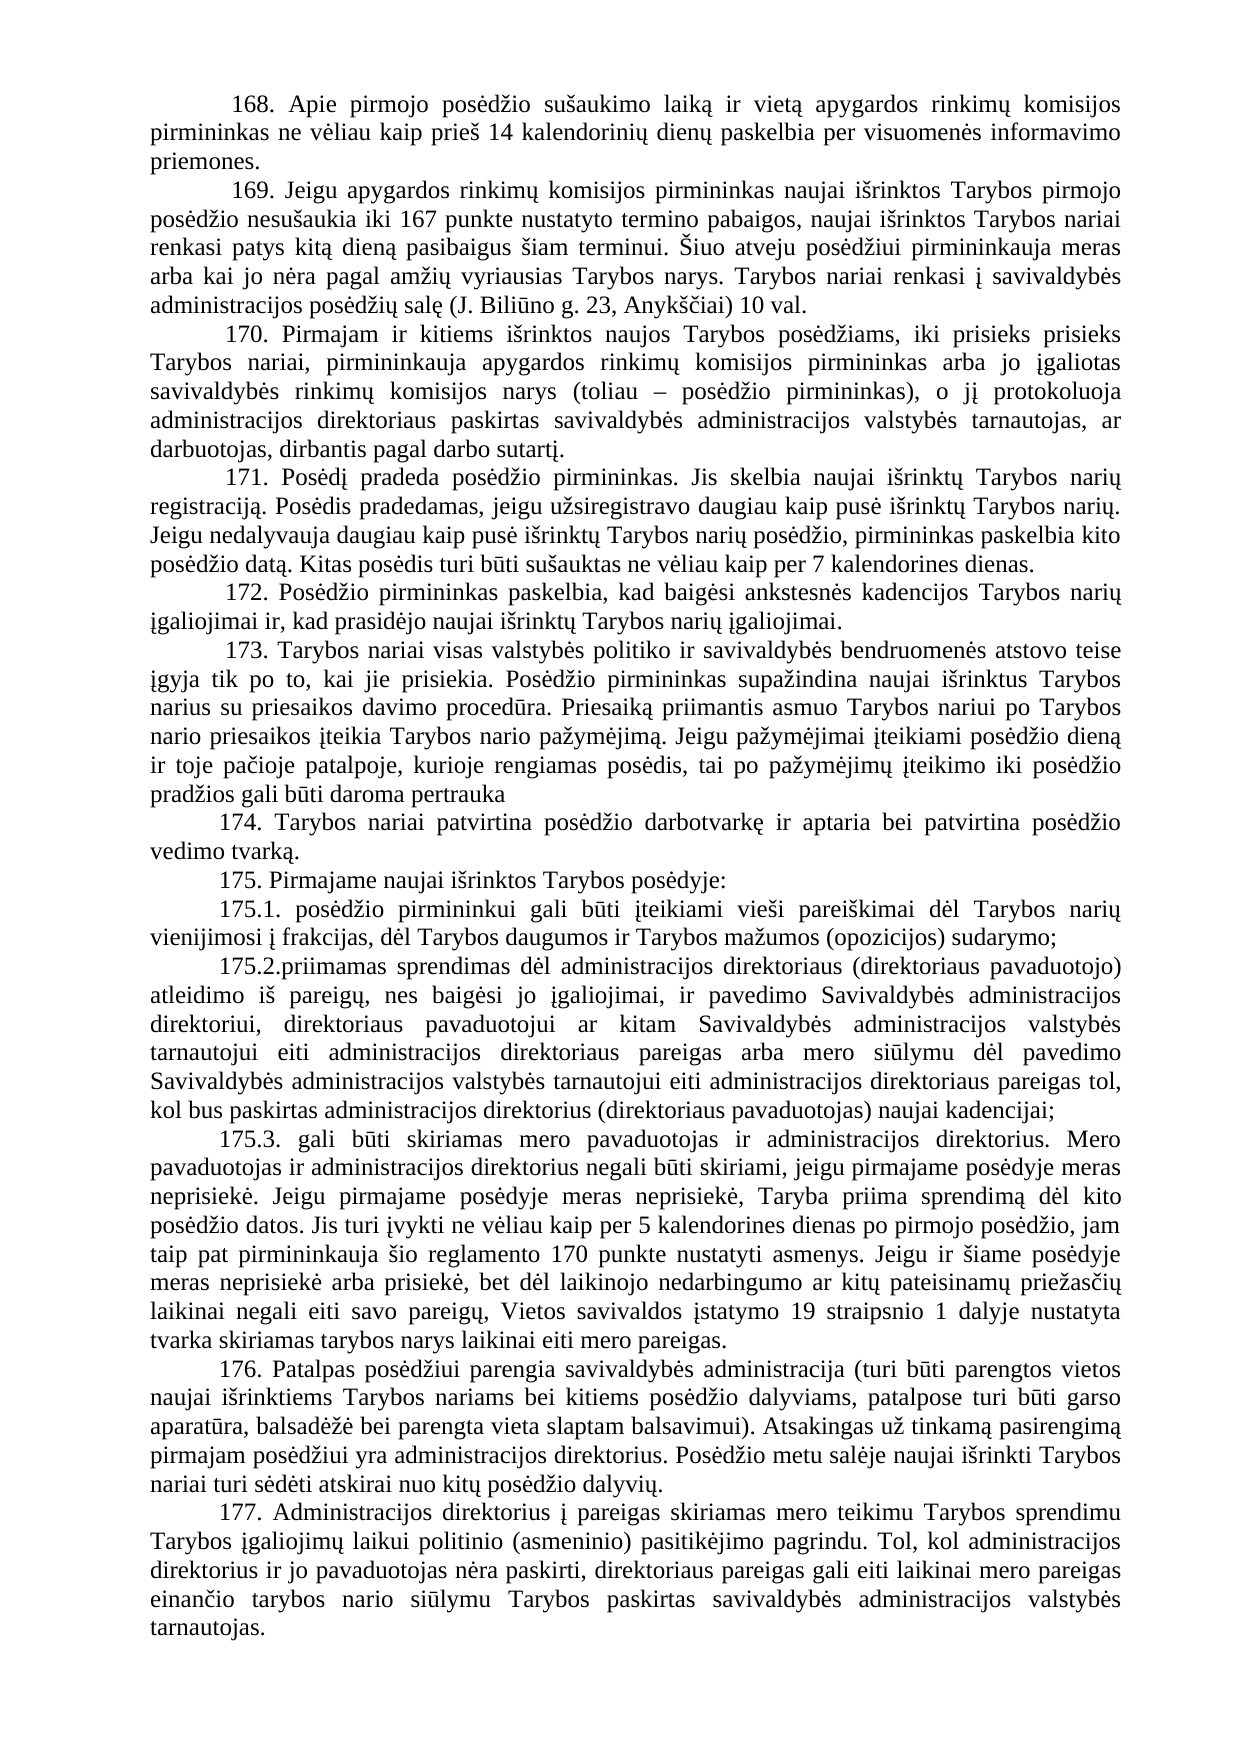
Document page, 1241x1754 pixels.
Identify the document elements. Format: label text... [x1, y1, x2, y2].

text 169. Jeigu apygardos rinkimų komisijos pirmininkas naujai išrinktos Tarybos pirmojo posėdžio nesušaukia iki 167 punkte nustatyto termino pabaigos, naujai išrinktos Tarybos nariai renkasi patys kitą dieną pasibaigus šiam terminui. Šiuo atveju posėdžiui pirmininkauja meras arba kai jo nėra pagal amžių vyriausias Tarybos narys. Tarybos nariai renkasi į savivaldybės administracijos posėdžių salę (J. Biliūno g. 23, Anykščiai) 10 val. [150, 175, 1122, 319]
text 168. Apie pirmojo posėdžio sušaukimo laiką ir vietą apygardos rinkimų komisijos pirmininkas ne vėliau kaip prieš 14 kalendorinių dienų paskelbia per visuomenės informavimo priemones. [150, 89, 1122, 175]
text 172. Posėdžio pirmininkas paskelbia, kad baigėsi ankstesnės kadencijos Tarybos narių įgaliojimai ir, kad prasidėjo naujai išrinktų Tarybos narių įgaliojimai. [150, 577, 1122, 635]
text 177. Administracijos direktorius į pareigas skiriamas mero teikimu Tarybos sprendimu Tarybos įgaliojimų laikui politinio (asmeninio) pasitikėjimo pagrindu. Tol, kol administracijos direktorius ir jo pavaduotojas nėra paskirti, direktoriaus pareigas gali eiti laikinai mero pareigas einančio tarybos nario siūlymu Tarybos paskirtas savivaldybės administracijos valstybės tarnautojas. [150, 1497, 1122, 1641]
text 176. Patalpas posėdžiui parengia savivaldybės administracija (turi būti parengtos vietos naujai išrinktiems Tarybos nariams bei kitiems posėdžio dalyviams, patalpose turi būti garso aparatūra, balsadėžė bei parengta vieta slaptam balsavimui). Atsakingas už tinkamą pasirengimą pirmajam posėdžiui yra administracijos direktorius. Posėdžio metu salėje naujai išrinkti Tarybos nariai turi sėdėti atskirai nuo kitų posėdžio dalyvių. [150, 1354, 1122, 1497]
text 170. Pirmajam ir kitiems išrinktos naujos Tarybos posėdžiams, iki prisieks prisieks Tarybos nariai, pirmininkauja apygardos rinkimų komisijos pirmininkas arba jo įgaliotas savivaldybės rinkimų komisijos narys (toliau – posėdžio pirmininkas), o jį protokoluoja administracijos direktoriaus paskirtas savivaldybės administracijos valstybės tarnautojas, ar darbuotojas, dirbantis pagal darbo sutartį. [150, 319, 1122, 462]
text 175. Pirmajame naujai išrinktos Tarybos posėdyje: [150, 865, 1122, 894]
text 175.3. gali būti skiriamas mero pavaduotojas ir administracijos direktorius. Mero pavaduotojas ir administracijos direktorius negali būti skiriami, jeigu pirmajame posėdyje meras neprisiekė. Jeigu pirmajame posėdyje meras neprisiekė, Taryba priima sprendimą dėl kito posėdžio datos. Jis turi įvykti ne vėliau kaip per 5 kalendorines dienas po pirmojo posėdžio, jam taip pat pirmininkauja šio reglamento 170 punkte nustatyti asmenys. Jeigu ir šiame posėdyje meras neprisiekė arba prisiekė, bet dėl laikinojo nedarbingumo ar kitų pateisinamų priežasčių laikinai negali eiti savo pareigų, Vietos savivaldos įstatymo 19 straipsnio 1 dalyje nustatyta tvarka skiriamas tarybos narys laikinai eiti mero pareigas. [150, 1124, 1122, 1354]
text 174. Tarybos nariai patvirtina posėdžio darbotvarkę ir aptaria bei patvirtina posėdžio vedimo tvarką. [150, 807, 1122, 865]
text 173. Tarybos nariai visas valstybės politiko ir savivaldybės bendruomenės atstovo teise įgyja tik po to, kai jie prisiekia. Posėdžio pirmininkas supažindina naujai išrinktus Tarybos narius su priesaikos davimo procedūra. Priesaiką priimantis asmuo Tarybos nariui po Tarybos nario priesaikos įteikia Tarybos nario pažymėjimą. Jeigu pažymėjimai įteikiami posėdžio dieną ir toje pačioje patalpoje, kurioje rengiamas posėdis, tai po pažymėjimų įteikimo iki posėdžio pradžios gali būti daroma pertrauka [150, 635, 1122, 807]
text 175.2.priimamas sprendimas dėl administracijos direktoriaus (direktoriaus pavaduotojo) atleidimo iš pareigų, nes baigėsi jo įgaliojimai, ir pavedimo Savivaldybės administracijos direktoriui, direktoriaus pavaduotojui ar kitam Savivaldybės administracijos valstybės tarnautojui eiti administracijos direktoriaus pareigas arba mero siūlymu dėl pavedimo Savivaldybės administracijos valstybės tarnautojui eiti administracijos direktoriaus pareigas tol, kol bus paskirtas administracijos direktorius (direktoriaus pavaduotojas) naujai kadencijai; [150, 951, 1122, 1124]
text 175.1. posėdžio pirmininkui gali būti įteikiami vieši pareiškimai dėl Tarybos narių vienijimosi į frakcijas, dėl Tarybos daugumos ir Tarybos mažumos (opozicijos) sudarymo; [150, 894, 1122, 951]
text 171. Posėdį pradeda posėdžio pirmininkas. Jis skelbia naujai išrinktų Tarybos narių registraciją. Posėdis pradedamas, jeigu užsiregistravo daugiau kaip pusė išrinktų Tarybos narių. Jeigu nedalyvauja daugiau kaip pusė išrinktų Tarybos narių posėdžio, pirmininkas paskelbia kito posėdžio datą. Kitas posėdis turi būti sušauktas ne vėliau kaip per 7 kalendorines dienas. [150, 462, 1122, 577]
